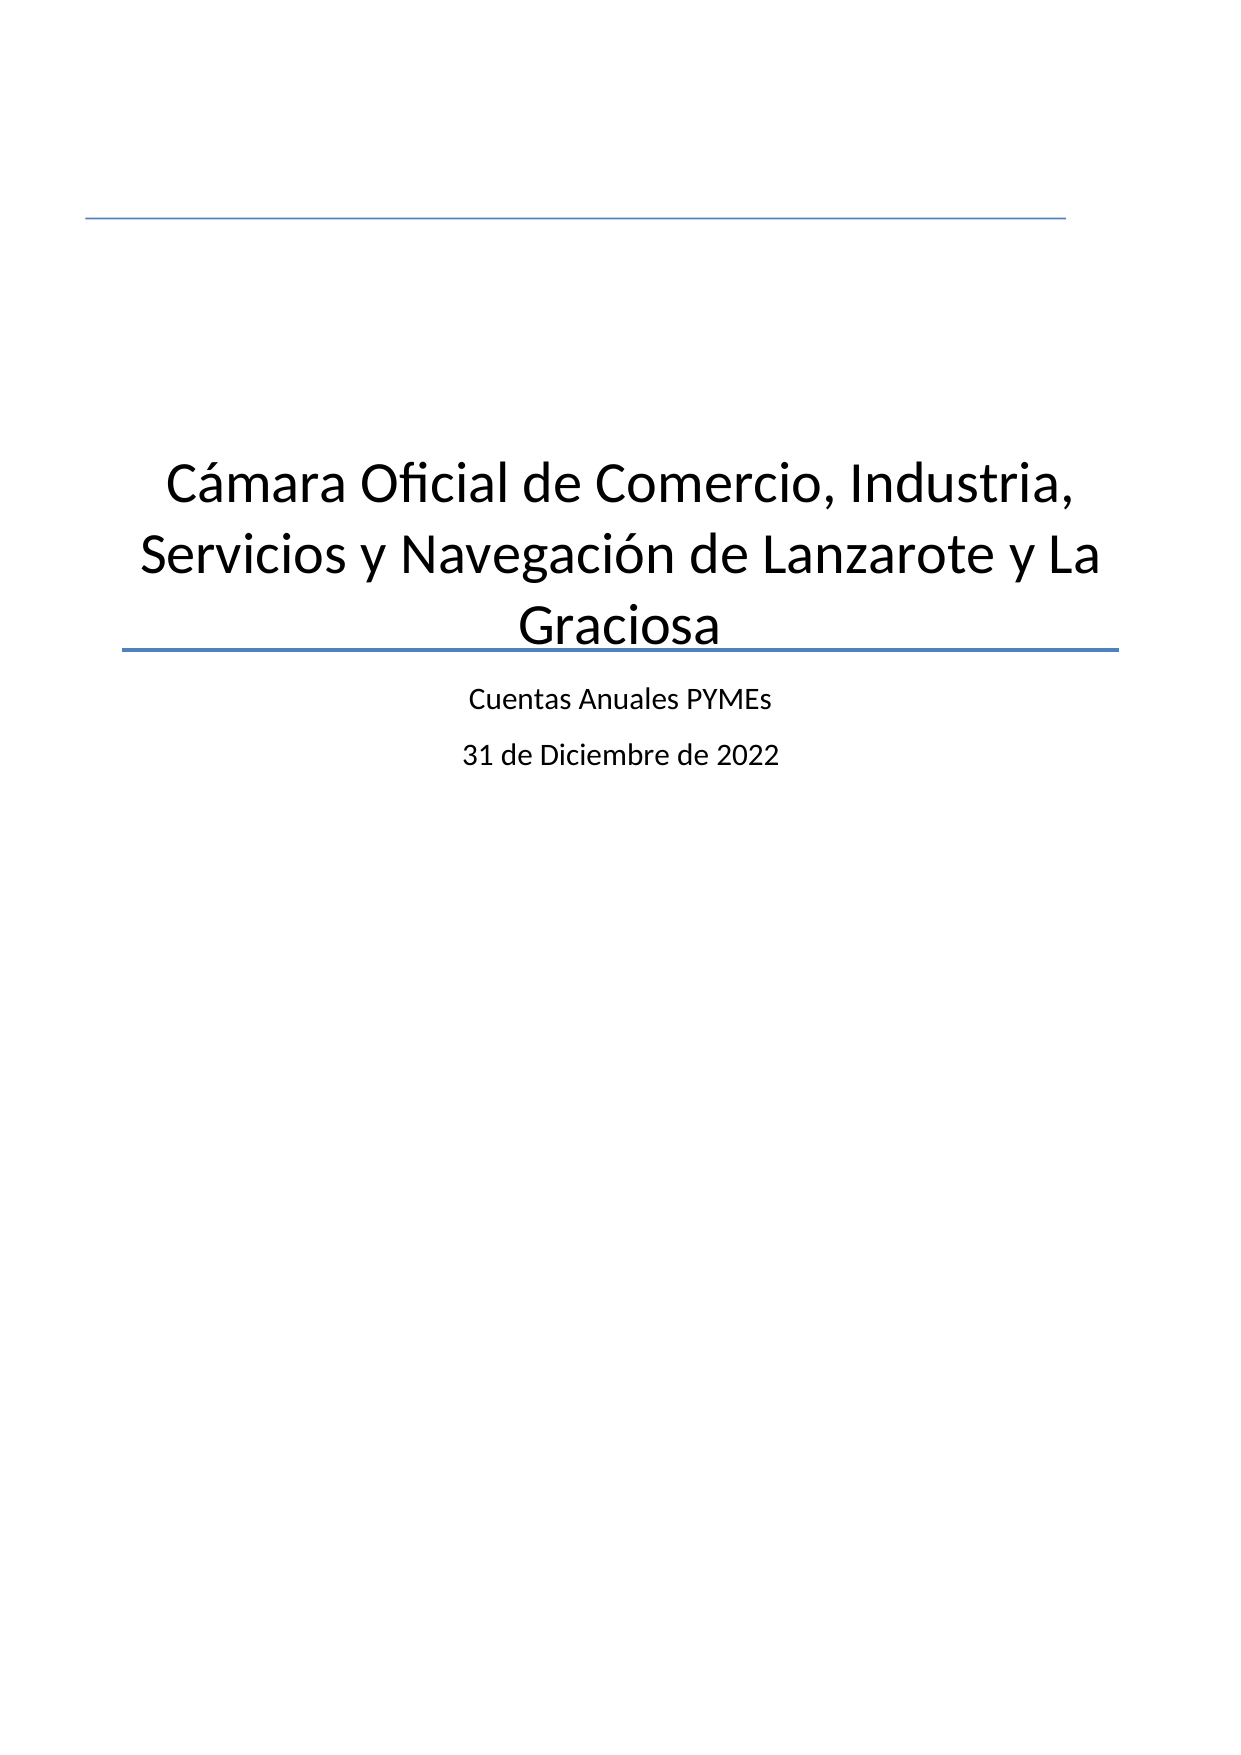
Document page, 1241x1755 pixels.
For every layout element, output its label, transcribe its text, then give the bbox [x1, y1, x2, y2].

text Graciosa [85, 588, 1156, 659]
text Cuentas Anuales PYMEs 31 de Diciembre de 2022 [461, 679, 779, 773]
subtitle Cámara Oficial de Comercio, Industria, Servicios y Navegación de Lanzarote y La [139, 445, 1101, 588]
